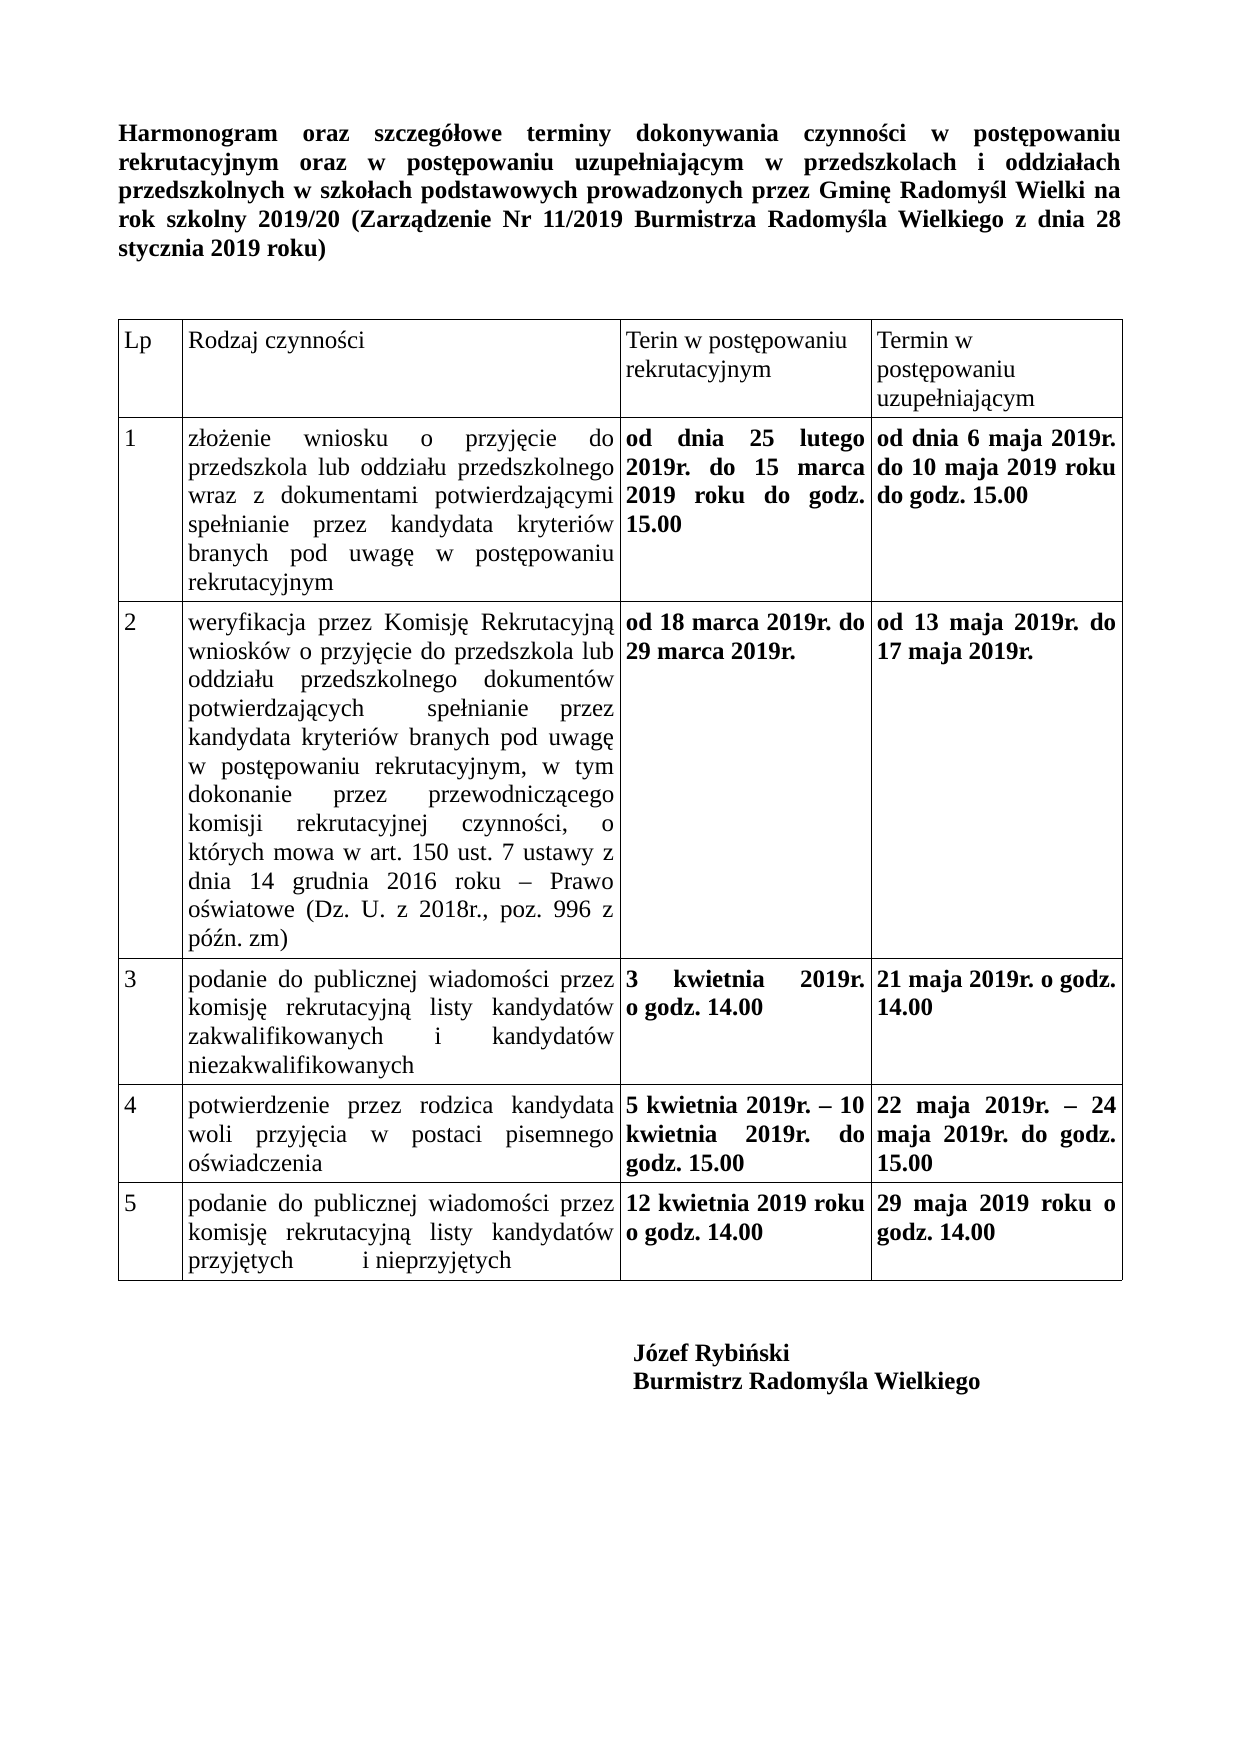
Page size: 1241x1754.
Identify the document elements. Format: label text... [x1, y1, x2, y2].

table_cell 12 kwietnia 2019 roku o godz. 14.00 [621, 1183, 871, 1280]
table_cell od 13 maja 2019r. do 17 maja 2019r. [872, 602, 1122, 958]
text Harmonogram oraz szczegółowe terminy dokonywania czynności w postępowaniu rekrutacyjnym oraz w postępowaniu uzupełniającym w przedszkolach i oddziałach przedszkolnych w szkołach podstawowych prowadzonych przez Gminę Radomyśl Wielki na rok szkolny 2019/20 (Zarządzenie Nr 11/2019 Burmistrza Radomyśla Wielkiego z dnia 28 stycznia 2019 roku) [118, 118, 1122, 262]
table_header Termin w postępowaniu uzupełniającym [872, 320, 1122, 417]
table_cell 3 kwietnia 2019r. o godz. 14.00 [621, 959, 871, 1084]
table_cell 29 maja 2019 roku o godz. 14.00 [872, 1183, 1122, 1280]
table_cell 22 maja 2019r. – 24 maja 2019r. do godz. 15.00 [872, 1085, 1122, 1182]
table_cell podanie do publicznej wiadomości przez komisję rekrutacyjną listy kandydatów zakwalifikowanych i kandydatów niezakwalifikowanych [183, 959, 620, 1084]
table_header Lp [119, 320, 182, 417]
table_cell potwierdzenie przez rodzica kandydata woli przyjęcia w postaci pisemnego oświadczenia [183, 1085, 620, 1182]
table_cell od dnia 25 lutego 2019r. do 15 marca 2019 roku do godz. 15.00 [621, 418, 871, 601]
table_cell 21 maja 2019r. o godz. 14.00 [872, 959, 1122, 1084]
text Józef Rybiński [118, 1338, 1122, 1366]
table_cell podanie do publicznej wiadomości przez komisję rekrutacyjną listy kandydatów przyjętych i nieprzyjętych [183, 1183, 620, 1280]
table_cell 3 [119, 959, 182, 1084]
table_cell złożenie wniosku o przyjęcie do przedszkola lub oddziału przedszkolnego wraz z dokumentami potwierdzającymi spełnianie przez kandydata kryteriów branych pod uwagę w postępowaniu rekrutacyjnym [183, 418, 620, 601]
text Burmistrz Radomyśla Wielkiego [118, 1366, 1122, 1395]
table_cell 5 [119, 1183, 182, 1280]
table_cell 1 [119, 418, 182, 601]
table_cell 5 kwietnia 2019r. – 10 kwietnia 2019r. do godz. 15.00 [621, 1085, 871, 1182]
table_cell 2 [119, 602, 182, 958]
table_cell 4 [119, 1085, 182, 1182]
table_cell od dnia 6 maja 2019r. do 10 maja 2019 roku do godz. 15.00 [872, 418, 1122, 601]
table_cell weryfikacja przez Komisję Rekrutacyjną wniosków o przyjęcie do przedszkola lub oddziału przedszkolnego dokumentów potwierdzających spełnianie przez kandydata kryteriów branych pod uwagę w postępowaniu rekrutacyjnym, w tym dokonanie przez przewodniczącego komisji rekrutacyjnej czynności, o których mowa w art. 150 ust. 7 ustawy z dnia 14 grudnia 2016 roku – Prawo oświatowe (Dz. U. z 2018r., poz. 996 z późn. zm) [183, 602, 620, 958]
table_cell od 18 marca 2019r. do 29 marca 2019r. [621, 602, 871, 958]
table_header Terin w postępowaniu rekrutacyjnym [621, 320, 871, 417]
table_header Rodzaj czynności [183, 320, 620, 417]
